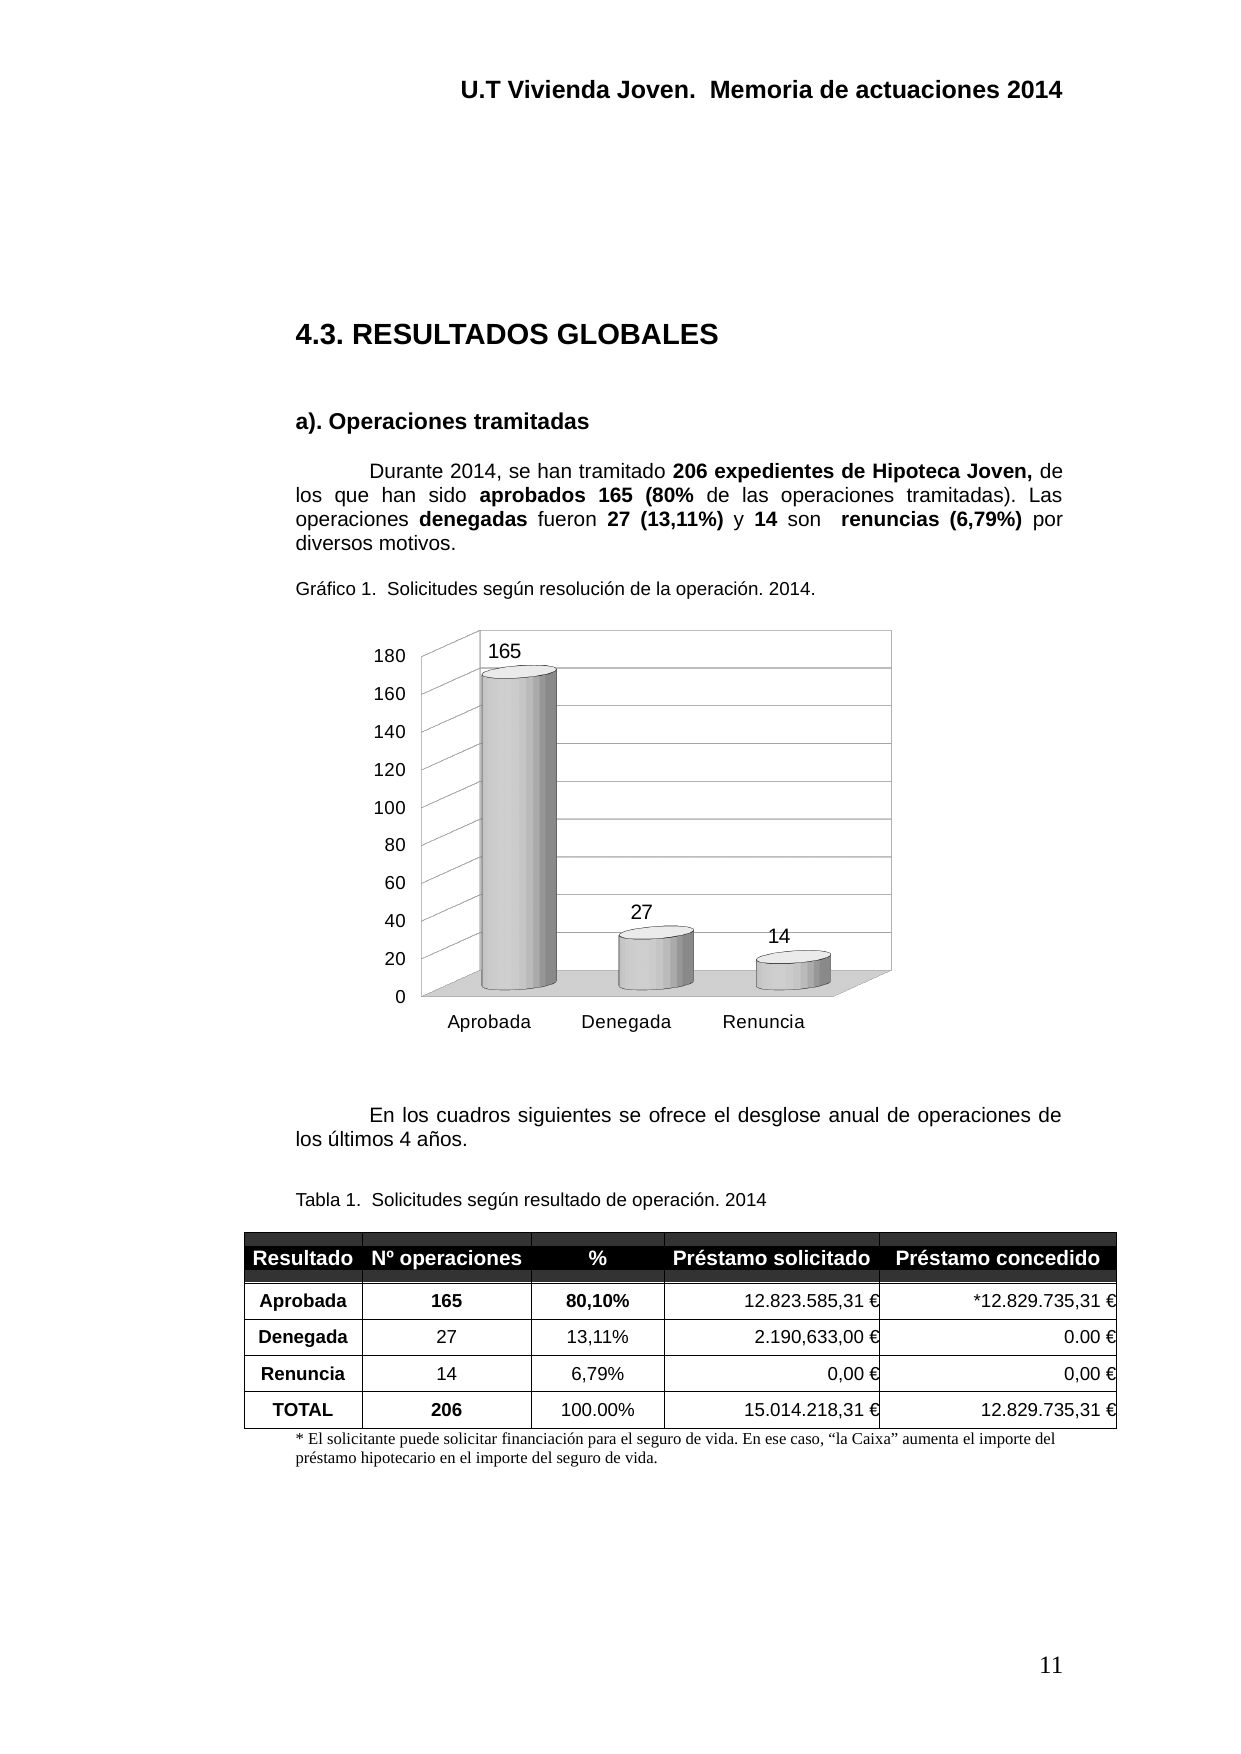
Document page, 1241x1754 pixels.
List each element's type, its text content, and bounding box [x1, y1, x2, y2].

table_cell 80,10% [532, 1284, 664, 1319]
text Durante 2014, se han tramitado 206 expedientes de Hipoteca Joven, de los que han sido aprobados 165 (80% de las operaciones tramitadas). Las operaciones denegadas fueron 27 (13,11%) y 14 son renuncias (6,79%) por diversos motivos. [295, 458, 1063, 554]
table_cell *12.829.735,31 € [880, 1284, 1116, 1319]
table_cell Aprobada [245, 1284, 362, 1319]
table_cell TOTAL [245, 1392, 362, 1427]
table_header % [532, 1233, 664, 1246]
table_cell 15.014.218,31 € [665, 1392, 879, 1427]
table_cell 165 [363, 1284, 531, 1319]
text a). Operaciones tramitadas [295, 408, 1063, 434]
table_cell Renuncia [245, 1356, 362, 1391]
table_header Préstamo concedido [880, 1233, 1116, 1246]
table_cell 13,11% [532, 1320, 664, 1355]
table_cell 206 [363, 1392, 531, 1427]
table_header Resultado [245, 1233, 362, 1246]
text En los cuadros siguientes se ofrece el desglose anual de operaciones de los últimos 4 años. [295, 1103, 1063, 1151]
text Gráfico 1. Solicitudes según resolución de la operación. 2014. [295, 578, 1063, 600]
text * El solicitante puede solicitar financiación para el seguro de vida. En ese caso, “la Caixa” aumenta el importe del préstamo hipotecario en el importe del seguro de vida. [295, 1429, 1063, 1467]
table_header Resultado [245, 1270, 362, 1282]
table_header Nº operaciones [363, 1270, 531, 1282]
table_header Préstamo solicitado [665, 1270, 879, 1282]
table_cell 100,00% [532, 1392, 664, 1427]
table_cell Denegada [245, 1320, 362, 1355]
table_cell 0,00 € [665, 1356, 879, 1391]
table_cell 14 [363, 1356, 531, 1391]
table_cell 27 [363, 1320, 531, 1355]
table_cell 2.190,633,00 € [665, 1320, 879, 1355]
subtitle Tabla 1. Solicitudes según resultado de operación. 2014 [295, 1189, 1063, 1211]
table_cell 12.829.735,31 € [880, 1392, 1116, 1427]
table_cell 6,79% [532, 1356, 664, 1391]
table_cell 0,00 € [880, 1356, 1116, 1391]
table_header % [532, 1270, 664, 1282]
table_header Préstamo solicitado [665, 1233, 879, 1246]
text 4.3. RESULTADOS GLOBALES [295, 317, 1063, 351]
table_cell 0,00 € [880, 1320, 1116, 1355]
table_header Préstamo concedido [880, 1270, 1116, 1282]
table_cell 12.823.585,31 € [665, 1284, 879, 1319]
table_header Nº operaciones [363, 1233, 531, 1246]
